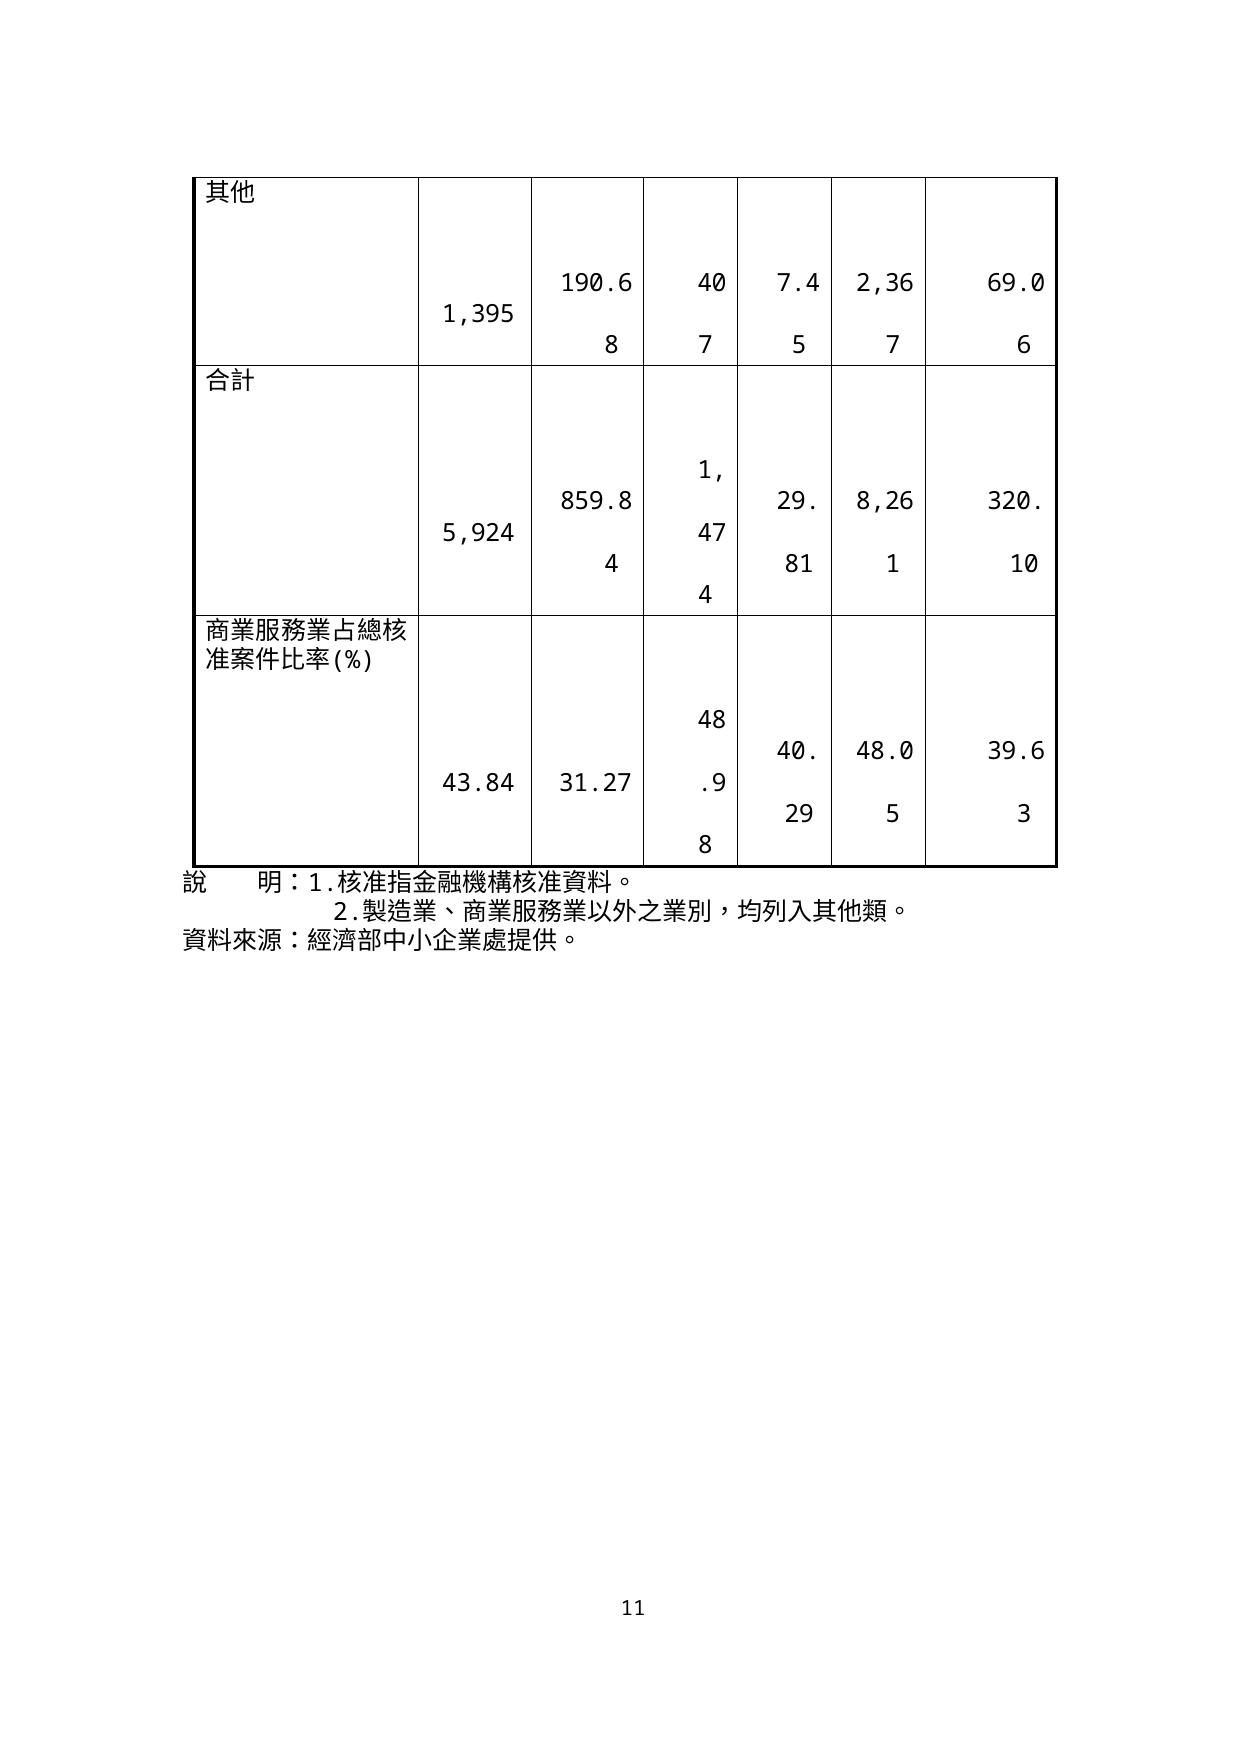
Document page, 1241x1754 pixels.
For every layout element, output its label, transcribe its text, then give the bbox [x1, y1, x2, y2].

table_cell 1,395 [419, 178, 531, 365]
table_cell 859.84 [532, 366, 643, 615]
table_cell 31.27 [532, 616, 643, 865]
table_cell 407 [644, 178, 737, 365]
table_cell 合計 [196, 366, 418, 615]
table_cell 2,367 [832, 178, 925, 365]
text 說 明：1.核准指金融機構核准資料。 [183, 868, 1058, 897]
table_cell 1,474 [644, 366, 737, 615]
table_cell 7.45 [738, 178, 831, 365]
table_cell 5,924 [419, 366, 531, 615]
table_cell 29.81 [738, 366, 831, 615]
text 資料來源：經濟部中小企業處提供。 [183, 926, 1058, 955]
table_cell 190.68 [532, 178, 643, 365]
table_cell 48.98 [644, 616, 737, 865]
table_cell 43.84 [419, 616, 531, 865]
table_cell 48.05 [832, 616, 925, 865]
table_cell 69.06 [926, 178, 1055, 365]
table_cell 商業服務業占總核准案件比率(%) [196, 616, 418, 865]
table_cell 40.29 [738, 616, 831, 865]
text 2.製造業、商業服務業以外之業別，均列入其他類。 [183, 897, 1058, 926]
table_cell 39.63 [926, 616, 1055, 865]
table_cell 8,261 [832, 366, 925, 615]
table_cell 其他 [196, 178, 418, 365]
table_cell 320.10 [926, 366, 1055, 615]
